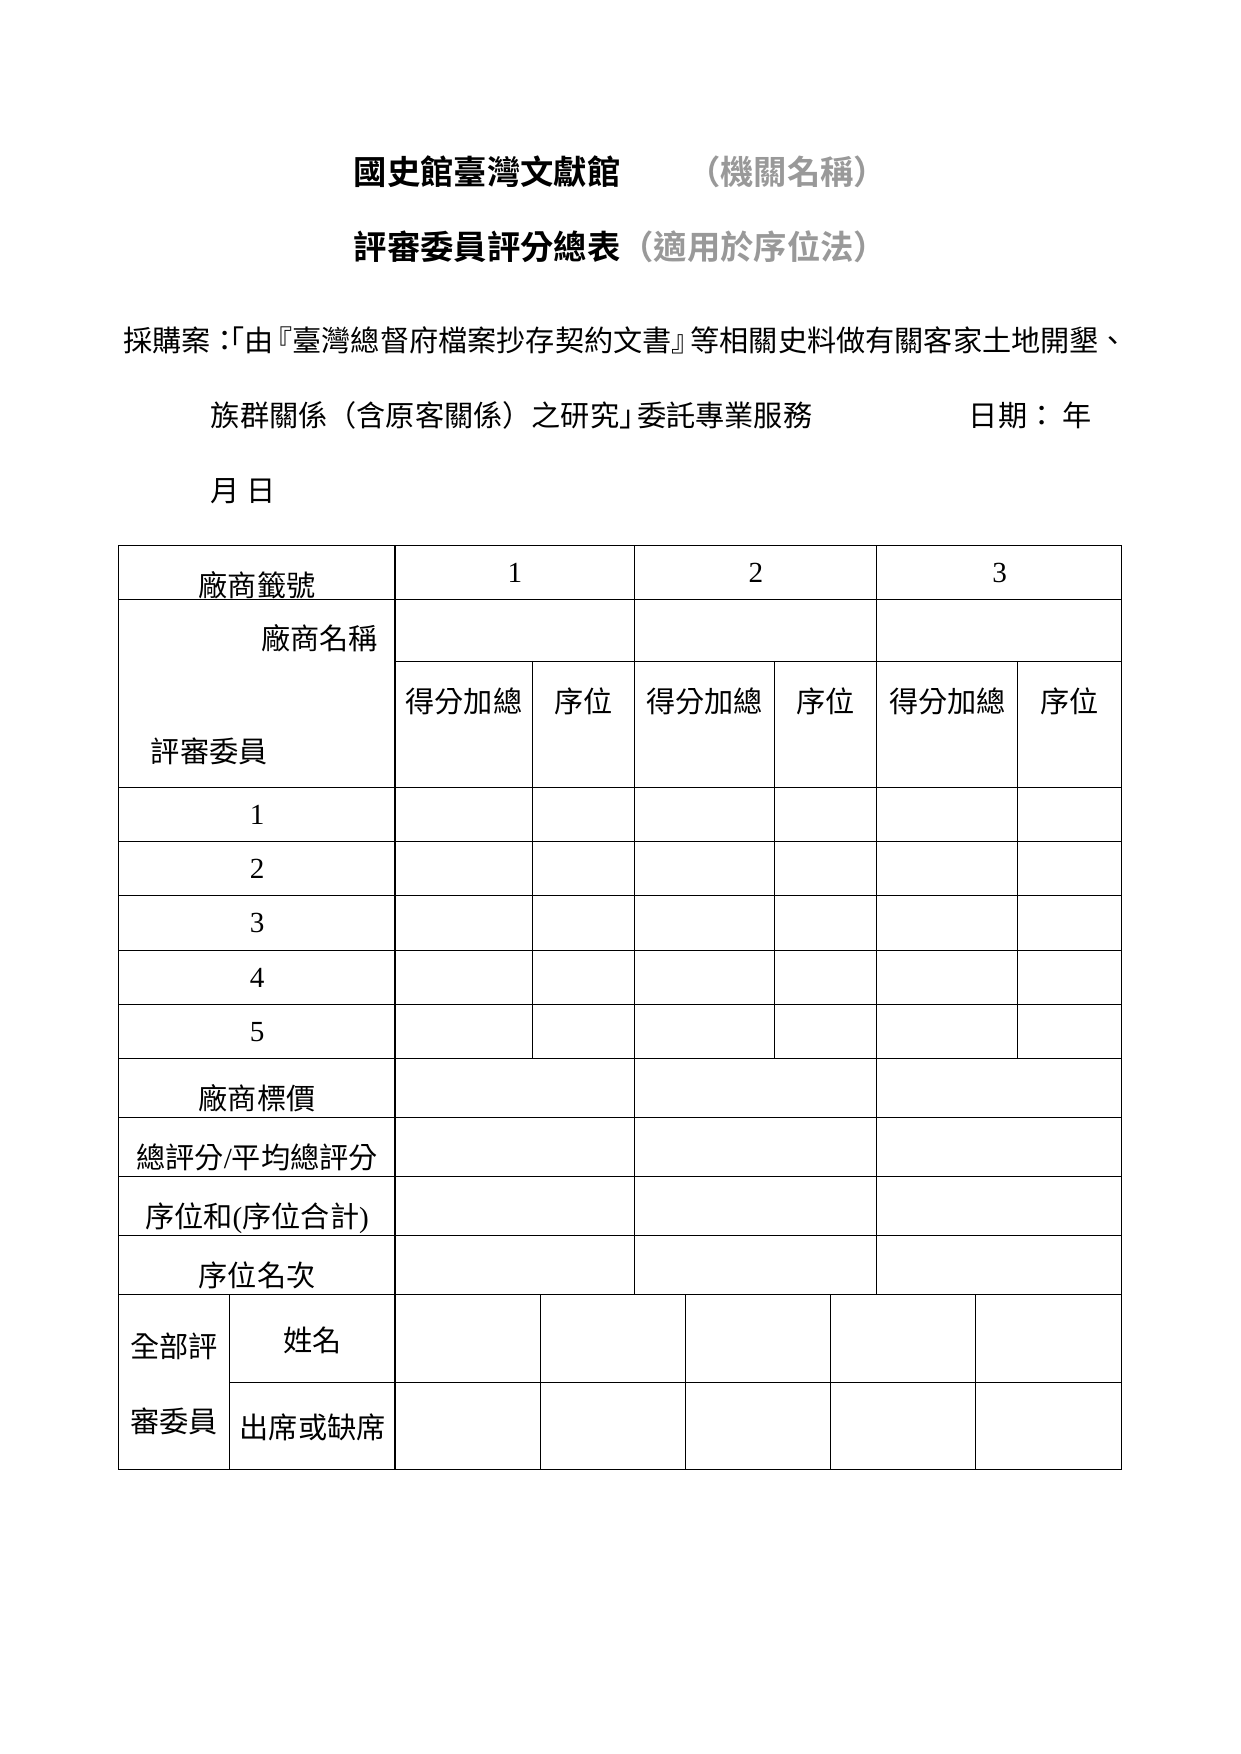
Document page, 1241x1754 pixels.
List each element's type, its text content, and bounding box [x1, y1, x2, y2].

table_cell 姓名 [230, 1295, 394, 1382]
table_cell [635, 1005, 774, 1058]
text 採購案：「由『臺灣總督府檔案抄存契約文書』等相關史料做有關客家土地開墾、族群關係（含原客關係）之研究」委託專業服務 日期： 年 月 日 [123, 302, 1098, 527]
table_cell 得分加總 [635, 662, 774, 787]
table_cell 得分加總 [877, 662, 1017, 787]
table_cell [775, 1005, 876, 1058]
text 評審委員評分總表（適用於序位法） [142, 208, 1098, 283]
table_cell [635, 896, 774, 949]
table_cell [533, 842, 634, 895]
table_cell [396, 1005, 532, 1058]
table_cell [396, 1059, 634, 1117]
table_cell 序位 [1018, 662, 1121, 787]
table_cell [877, 1059, 1121, 1117]
table_cell [635, 1177, 876, 1235]
table_cell 出席或缺席 [230, 1383, 394, 1469]
table_cell [635, 788, 774, 841]
table_cell [976, 1383, 1121, 1469]
table_cell 4 [119, 951, 394, 1004]
table_cell 得分加總 [396, 662, 532, 787]
table_cell 1 [119, 788, 394, 841]
table_header 3 [877, 546, 1121, 598]
table_cell [775, 842, 876, 895]
table_cell [877, 600, 1121, 661]
table_cell 3 [119, 896, 394, 949]
table_cell [541, 1295, 685, 1382]
table_cell [976, 1295, 1121, 1382]
text 國史館臺灣文獻館 （機關名稱） [142, 133, 1098, 208]
table_cell [635, 1118, 876, 1176]
table_cell [541, 1383, 685, 1469]
table_cell 廠商標價 [119, 1059, 394, 1117]
table_cell [396, 1295, 540, 1382]
table_cell [396, 788, 532, 841]
table_cell [877, 788, 1017, 841]
table_cell [686, 1295, 830, 1382]
table_cell 總評分/平均總評分 [119, 1118, 394, 1176]
table_cell [877, 1177, 1121, 1235]
table_cell [877, 1005, 1017, 1058]
table_cell [686, 1383, 830, 1469]
table_cell [533, 788, 634, 841]
table_cell [775, 951, 876, 1004]
table_cell [635, 1059, 876, 1117]
table_cell [877, 1118, 1121, 1176]
table_cell [775, 788, 876, 841]
table_cell [1018, 951, 1121, 1004]
table_cell [635, 1236, 876, 1294]
table_cell [635, 600, 876, 661]
table_cell [831, 1295, 975, 1382]
table_cell [396, 600, 634, 661]
table_cell 全部評審委員 [119, 1295, 229, 1469]
table_cell [1018, 842, 1121, 895]
table_cell [775, 896, 876, 949]
table_cell [396, 1383, 540, 1469]
table_cell [396, 1177, 634, 1235]
table_cell [877, 842, 1017, 895]
table_cell 序位 [775, 662, 876, 787]
table_header 廠商籤號 [119, 546, 394, 598]
table_cell [635, 842, 774, 895]
table_cell [396, 1118, 634, 1176]
table_cell 序位名次 [119, 1236, 394, 1294]
table_cell [831, 1383, 975, 1469]
table_cell [533, 1005, 634, 1058]
table_cell [533, 951, 634, 1004]
table_cell 序位 [533, 662, 634, 787]
table_cell [396, 896, 532, 949]
table_cell 廠商名稱 評審委員 [119, 600, 394, 787]
table_cell [396, 1236, 634, 1294]
table_cell [877, 1236, 1121, 1294]
table_cell [635, 951, 774, 1004]
table_cell 2 [119, 842, 394, 895]
table_cell [396, 842, 532, 895]
table_cell [396, 951, 532, 1004]
table_cell [1018, 896, 1121, 949]
table_cell 序位和(序位合計) [119, 1177, 394, 1235]
table_header 2 [635, 546, 876, 598]
table_cell 5 [119, 1005, 394, 1058]
table_cell [533, 896, 634, 949]
table_header 1 [396, 546, 634, 598]
table_cell [877, 896, 1017, 949]
table_cell [877, 951, 1017, 1004]
table_cell [1018, 1005, 1121, 1058]
table_cell [1018, 788, 1121, 841]
